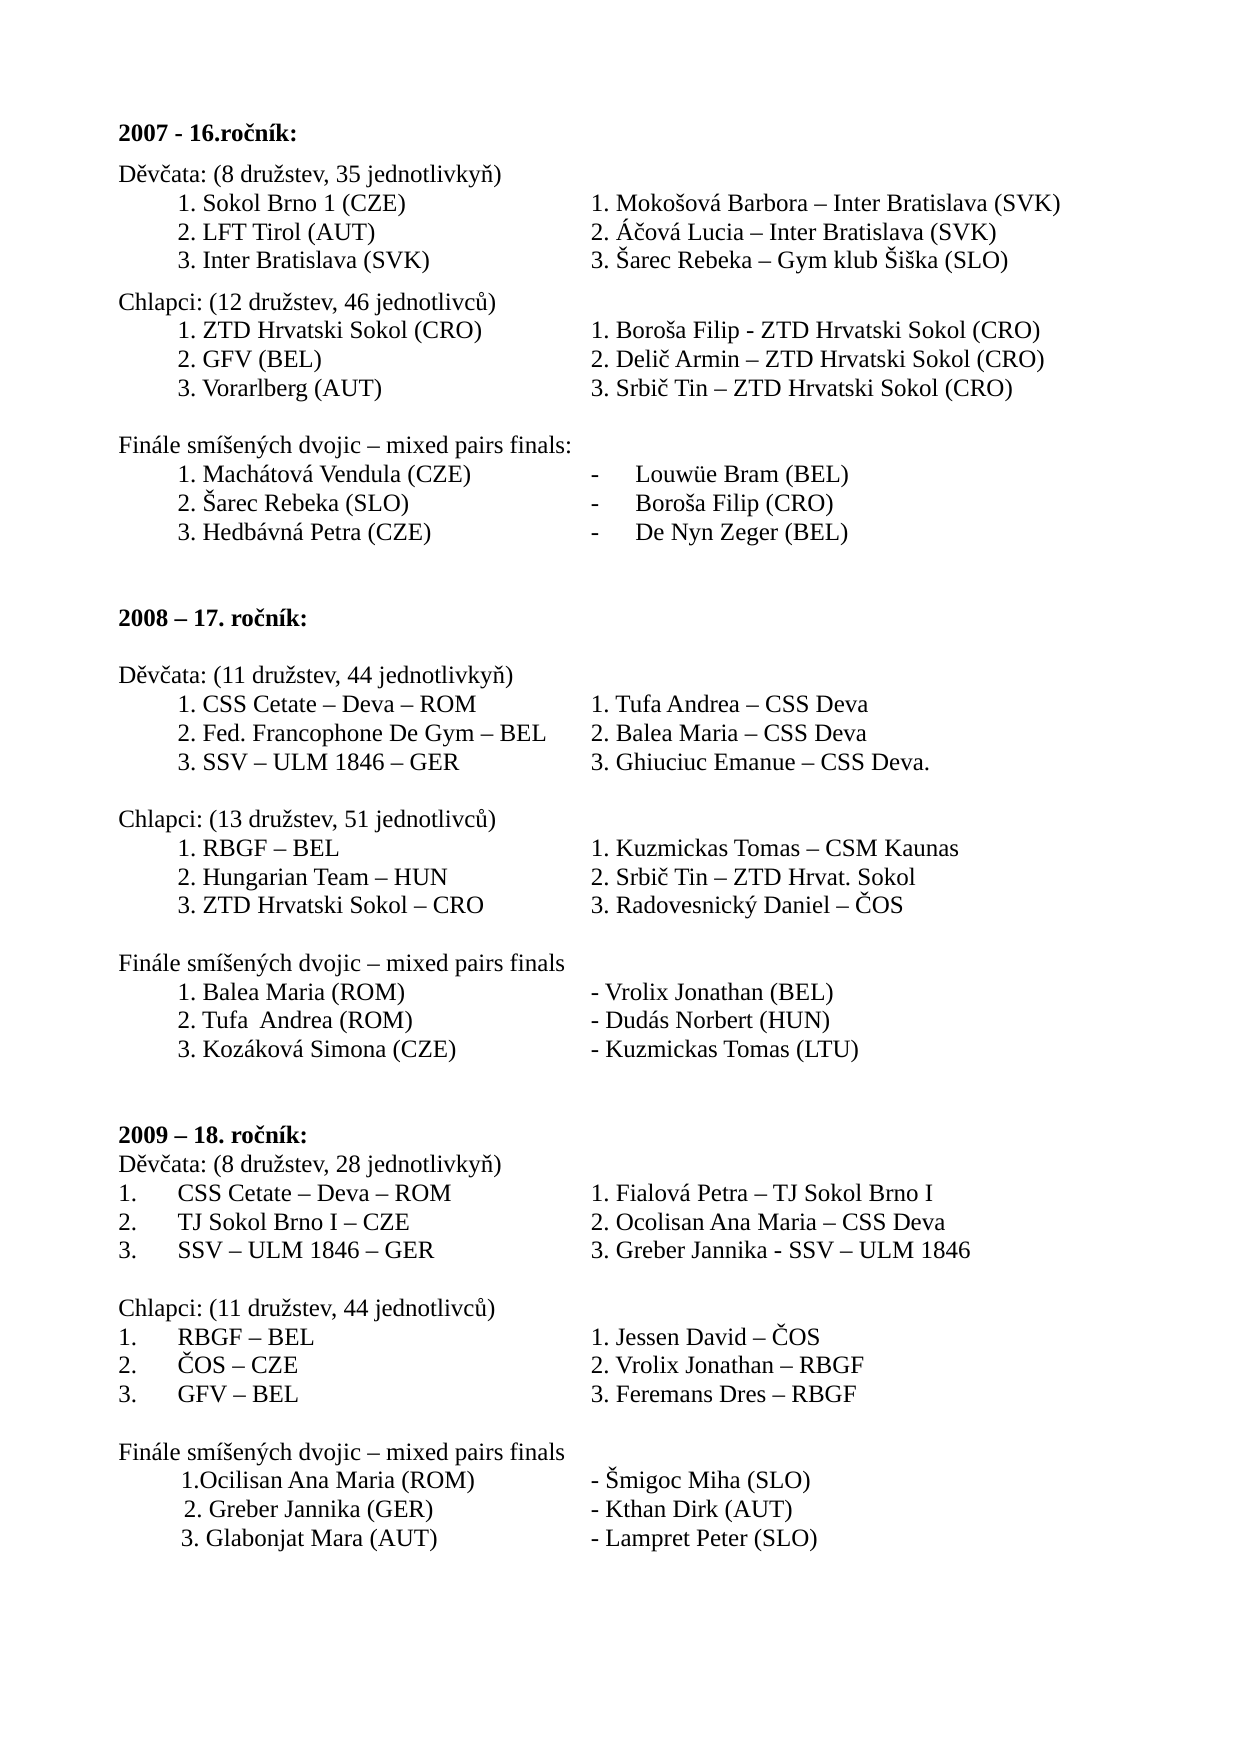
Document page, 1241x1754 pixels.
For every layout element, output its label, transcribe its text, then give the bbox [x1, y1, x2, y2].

list CSS Cetate – Deva – ROM 1. Fialová Petra – TJ Sokol Brno I [118, 1178, 1125, 1207]
text Finále smíšených dvojic – mixed pairs finals [118, 1437, 1125, 1466]
text 1. Machátová Vendula (CZE) - Louwüe Bram (BEL) [118, 459, 1125, 488]
text 2009 – 18. ročník: [118, 1121, 1125, 1149]
list SSV – ULM 1846 – GER 3. Greber Jannika - SSV – ULM 1846 [118, 1236, 1125, 1264]
list RBGF – BEL 1. Jessen David – ČOS [118, 1322, 1125, 1351]
text 2. LFT Tirol (AUT) 2. Áčová Lucia – Inter Bratislava (SVK) [118, 217, 1125, 246]
text 1. Balea Maria (ROM) - Vrolix Jonathan (BEL) [118, 977, 1125, 1006]
text 3. Glabonjat Mara (AUT) - Lampret Peter (SLO) [118, 1523, 1125, 1552]
text 3. ZTD Hrvatski Sokol – CRO 3. Radovesnický Daniel – ČOS [118, 891, 1125, 919]
text 2008 – 17. ročník: [118, 603, 1125, 632]
text 3. Inter Bratislava (SVK) 3. Šarec Rebeka – Gym klub Šiška (SLO) [118, 246, 1125, 274]
list ČOS – CZE 2. Vrolix Jonathan – RBGF [118, 1351, 1125, 1379]
text Chlapci: (11 družstev, 44 jednotlivců) [118, 1293, 1125, 1322]
text 3. Kozáková Simona (CZE) - Kuzmickas Tomas (LTU) [118, 1034, 1125, 1063]
text Finále smíšených dvojic – mixed pairs finals: [118, 431, 1125, 459]
text Děvčata: (11 družstev, 44 jednotlivkyň) [118, 661, 1125, 689]
text 2007 - 16.ročník: [118, 118, 1125, 147]
text 2. Hungarian Team – HUN 2. Srbič Tin – ZTD Hrvat. Sokol [118, 862, 1125, 891]
text 1. Sokol Brno 1 (CZE) 1. Mokošová Barbora – Inter Bratislava (SVK) [118, 188, 1125, 217]
text 1.Ocilisan Ana Maria (ROM) - Šmigoc Miha (SLO) [118, 1466, 1125, 1494]
text 3. Vorarlberg (AUT) 3. Srbič Tin – ZTD Hrvatski Sokol (CRO) [118, 373, 1125, 402]
text 1. CSS Cetate – Deva – ROM 1. Tufa Andrea – CSS Deva [118, 689, 1125, 718]
text Chlapci: (12 družstev, 46 jednotlivců) [118, 287, 1125, 316]
text 1. ZTD Hrvatski Sokol (CRO) 1. Boroša Filip - ZTD Hrvatski Sokol (CRO) [118, 316, 1125, 344]
text 1. RBGF – BEL 1. Kuzmickas Tomas – CSM Kaunas [118, 833, 1125, 862]
text 3. SSV – ULM 1846 – GER 3. Ghiuciuc Emanue – CSS Deva. [118, 747, 1125, 776]
text Chlapci: (13 družstev, 51 jednotlivců) [118, 804, 1125, 833]
text 2. Greber Jannika (GER) - Kthan Dirk (AUT) [118, 1494, 1125, 1523]
text 2. GFV (BEL) 2. Delič Armin – ZTD Hrvatski Sokol (CRO) [118, 344, 1125, 373]
text Děvčata: (8 družstev, 28 jednotlivkyň) [118, 1149, 1125, 1178]
text 3. Hedbávná Petra (CZE) - De Nyn Zeger (BEL) [118, 517, 1125, 546]
text 2. Šarec Rebeka (SLO) - Boroša Filip (CRO) [118, 488, 1125, 517]
text 2. Tufa Andrea (ROM) - Dudás Norbert (HUN) [118, 1006, 1125, 1034]
text Finále smíšených dvojic – mixed pairs finals [118, 948, 1125, 977]
list GFV – BEL 3. Feremans Dres – RBGF [118, 1379, 1125, 1408]
text 2. Fed. Francophone De Gym – BEL 2. Balea Maria – CSS Deva [118, 718, 1125, 747]
text Děvčata: (8 družstev, 35 jednotlivkyň) [118, 159, 1125, 188]
list TJ Sokol Brno I – CZE 2. Ocolisan Ana Maria – CSS Deva [118, 1207, 1125, 1236]
